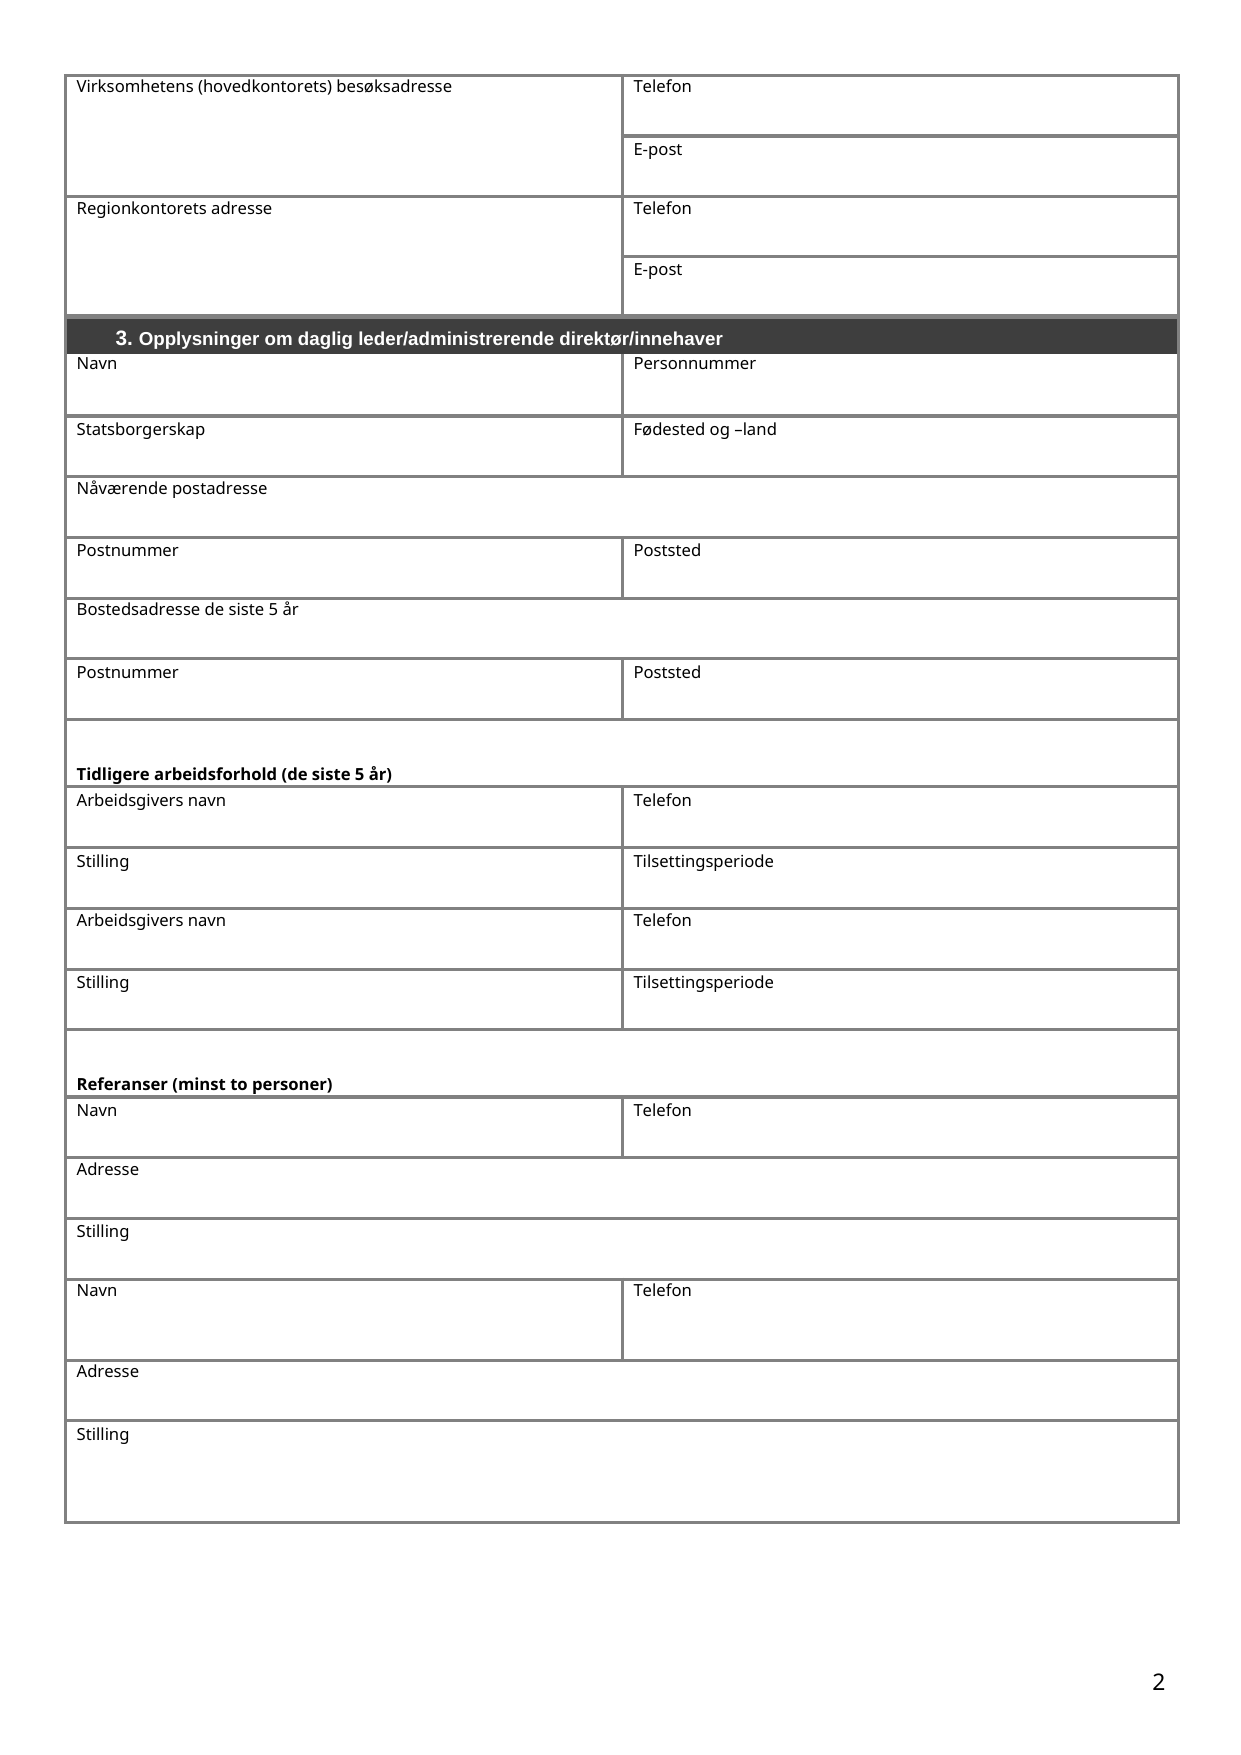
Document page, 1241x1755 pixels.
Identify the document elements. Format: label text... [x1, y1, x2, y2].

table_cell Stilling [67, 849, 621, 907]
table_cell E-post [624, 138, 1177, 195]
table_cell Statsborgerskap [67, 418, 621, 475]
table_cell Fødested og –land [624, 418, 1177, 475]
table_cell [67, 319, 77, 354]
table_cell Regionkontorets adresse [67, 198, 621, 314]
table_cell Postnummer [67, 539, 621, 597]
table_cell E-post [624, 258, 1177, 314]
table_cell Postnummer [67, 660, 621, 718]
table_cell Navn [67, 1099, 621, 1156]
table_cell Tilsettingsperiode [624, 971, 1177, 1028]
table_cell Bostedsadresse de siste 5 år [67, 600, 1177, 657]
table_cell Poststed [624, 660, 1177, 718]
table_cell Telefon [624, 788, 1177, 846]
table_cell Arbeidsgivers navn [67, 788, 621, 846]
table_header Virksomhetens (hovedkontorets) besøksadresse [67, 77, 621, 195]
table_cell Telefon [624, 1281, 1177, 1358]
table_cell Personnummer [624, 354, 1177, 414]
table_cell Stilling [67, 971, 621, 1028]
table_cell Telefon [624, 910, 1177, 967]
table_cell Adresse [67, 1159, 1177, 1217]
table_cell Tidligere arbeidsforhold (de siste 5 år) [67, 721, 1177, 785]
table_cell Arbeidsgivers navn [67, 910, 621, 967]
table_cell Tilsettingsperiode [624, 849, 1177, 907]
table_cell Telefon [624, 198, 1177, 255]
table_cell Stilling [67, 1422, 1177, 1521]
table_cell Telefon [624, 1099, 1177, 1156]
table_cell Navn [67, 354, 621, 414]
table_cell Poststed [624, 539, 1177, 597]
table_cell Nåværende postadresse [67, 478, 1177, 536]
table_header Telefon [624, 77, 1177, 134]
table_cell Adresse [67, 1362, 1177, 1419]
table_cell Referanser (minst to personer) [67, 1031, 1177, 1095]
table_cell Stilling [67, 1220, 1177, 1277]
table_cell 3. Opplysninger om daglig leder/administrerende direktør/innehaver [77, 319, 1177, 354]
table_cell Navn [67, 1281, 621, 1358]
